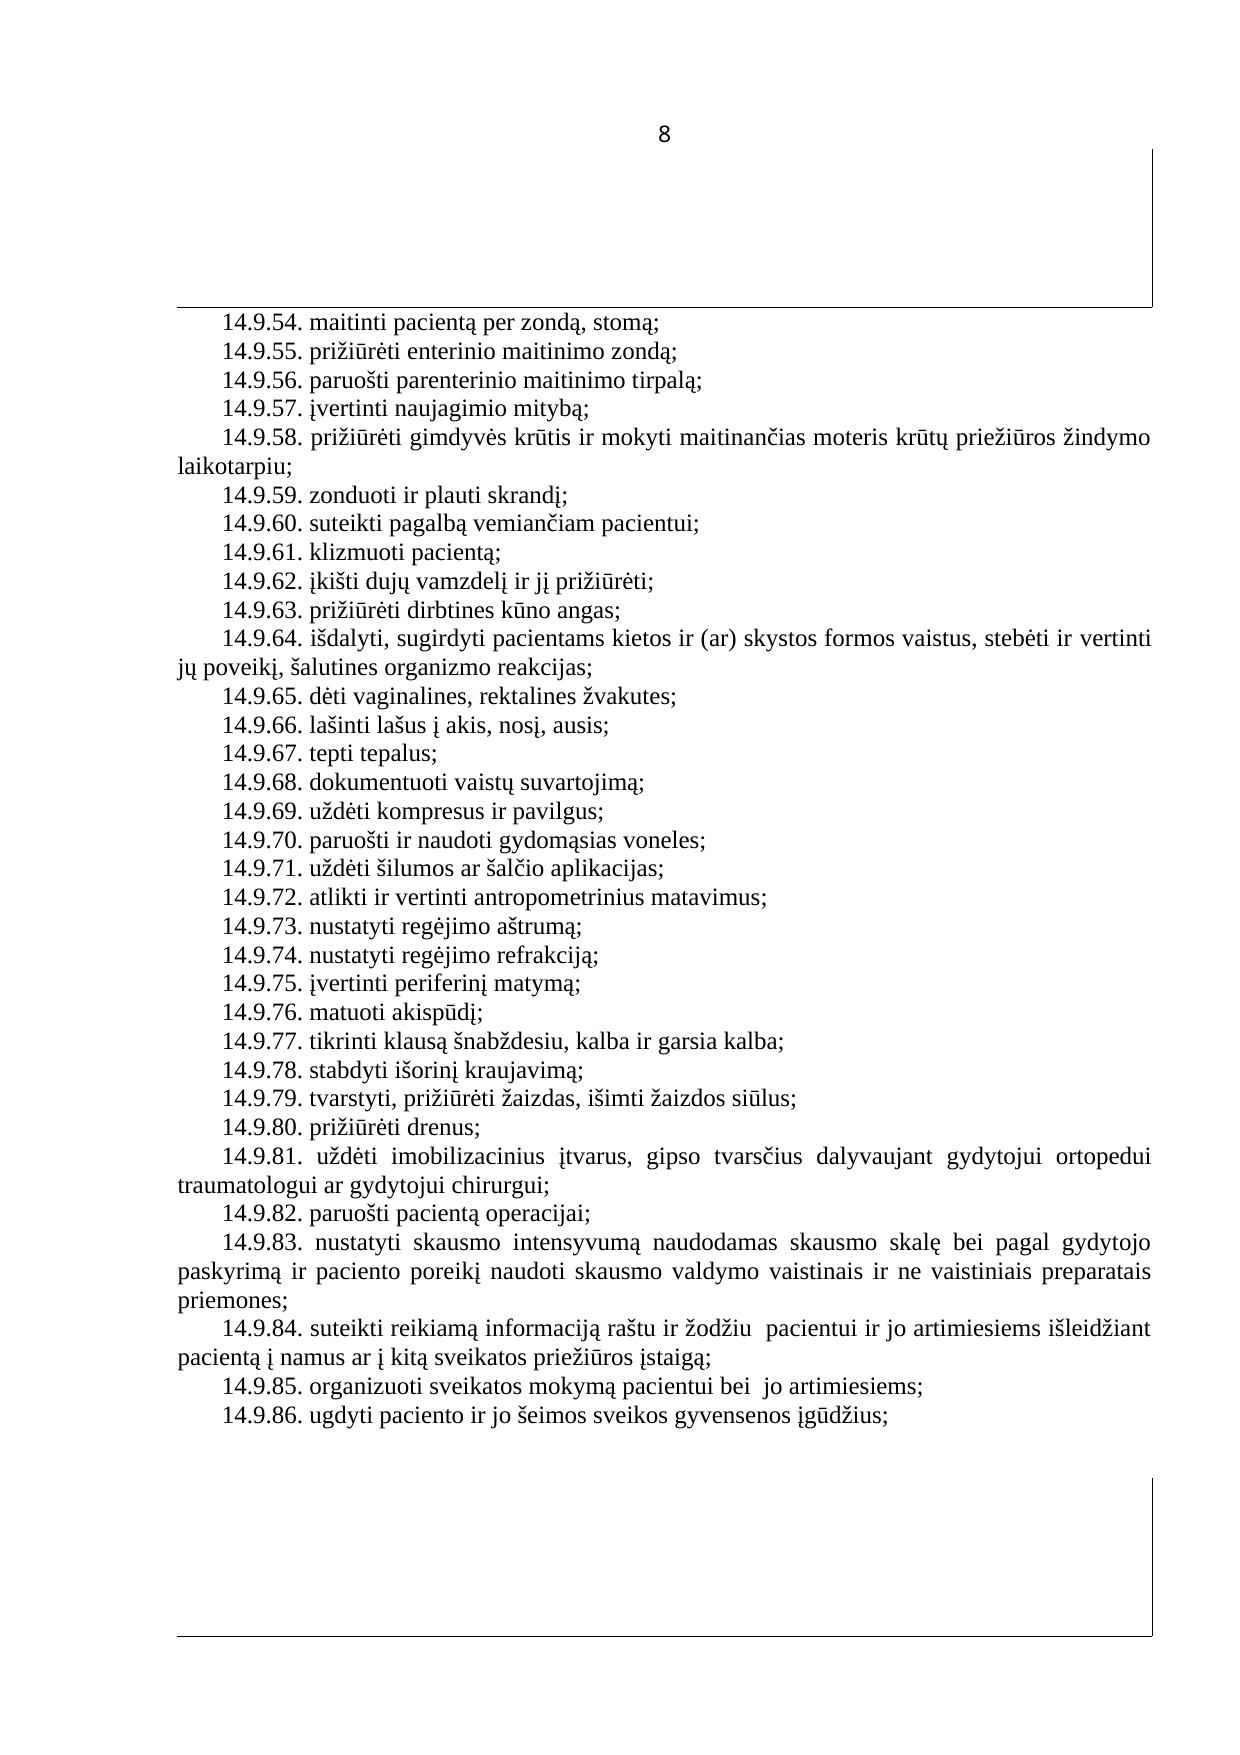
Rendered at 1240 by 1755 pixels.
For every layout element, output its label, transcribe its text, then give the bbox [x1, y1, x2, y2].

text 14.9.70. paruošti ir naudoti gydomąsias voneles; [177, 825, 1152, 853]
text 14.9.62. įkišti dujų vamzdelį ir jį prižiūrėti; [177, 566, 1152, 595]
text 14.9.61. klizmuoti pacientą; [177, 537, 1152, 566]
text 14.9.55. prižiūrėti enterinio maitinimo zondą; [177, 336, 1152, 365]
text 14.9.58. prižiūrėti gimdyvės krūtis ir mokyti maitinančias moteris krūtų priežiūros žindymo laikotarpiu; [177, 422, 1152, 480]
text 14.9.77. tikrinti klausą šnabždesiu, kalba ir garsia kalba; [177, 1026, 1152, 1055]
text 14.9.67. tepti tepalus; [177, 738, 1152, 767]
text 14.9.68. dokumentuoti vaistų suvartojimą; [177, 767, 1152, 796]
text 14.9.56. paruošti parenterinio maitinimo tirpalą; [177, 365, 1152, 393]
text 14.9.76. matuoti akispūdį; [177, 997, 1152, 1026]
text 14.9.80. prižiūrėti drenus; [177, 1112, 1152, 1141]
text 14.9.79. tvarstyti, prižiūrėti žaizdas, išimti žaizdos siūlus; [177, 1083, 1152, 1112]
text 14.9.71. uždėti šilumos ar šalčio aplikacijas; [177, 853, 1152, 882]
text 14.9.72. atlikti ir vertinti antropometrinius matavimus; [177, 882, 1152, 911]
text 14.9.78. stabdyti išorinį kraujavimą; [177, 1055, 1152, 1083]
text 14.9.59. zonduoti ir plauti skrandį; [177, 480, 1152, 508]
text 14.9.66. lašinti lašus į akis, nosį, ausis; [177, 710, 1152, 738]
text 14.9.73. nustatyti regėjimo aštrumą; [177, 911, 1152, 940]
text 14.9.64. išdalyti, sugirdyti pacientams kietos ir (ar) skystos formos vaistus, stebėti ir vertinti jų poveikį, šalutines organizmo reakcijas; [177, 623, 1152, 681]
text 14.9.63. prižiūrėti dirbtines kūno angas; [177, 595, 1152, 623]
text 14.9.54. maitinti pacientą per zondą, stomą; [177, 307, 1152, 336]
text 14.9.82. paruošti pacientą operacijai; [177, 1198, 1152, 1227]
text 14.9.69. uždėti kompresus ir pavilgus; [177, 796, 1152, 825]
text 14.9.60. suteikti pagalbą vemiančiam pacientui; [177, 508, 1152, 537]
text 14.9.74. nustatyti regėjimo refrakciją; [177, 940, 1152, 968]
text 14.9.75. įvertinti periferinį matymą; [177, 968, 1152, 997]
text 14.9.57. įvertinti naujagimio mitybą; [177, 393, 1152, 422]
text 14.9.83. nustatyti skausmo intensyvumą naudodamas skausmo skalę bei pagal gydytojo paskyrimą ir paciento poreikį naudoti skausmo valdymo vaistinais ir ne vaistiniais preparatais priemones; [177, 1227, 1152, 1313]
text 14.9.65. dėti vaginalines, rektalines žvakutes; [177, 681, 1152, 710]
text 14.9.85. organizuoti sveikatos mokymą pacientui bei jo artimiesiems; [177, 1371, 1152, 1400]
text 14.9.86. ugdyti paciento ir jo šeimos sveikos gyvensenos įgūdžius; [177, 1400, 1152, 1428]
text 14.9.81. uždėti imobilizacinius įtvarus, gipso tvarsčius dalyvaujant gydytojui ortopedui traumatologui ar gydytojui chirurgui; [177, 1141, 1152, 1198]
text 14.9.84. suteikti reikiamą informaciją raštu ir žodžiu pacientui ir jo artimiesiems išleidžiant pacientą į namus ar į kitą sveikatos priežiūros įstaigą; [177, 1313, 1152, 1371]
